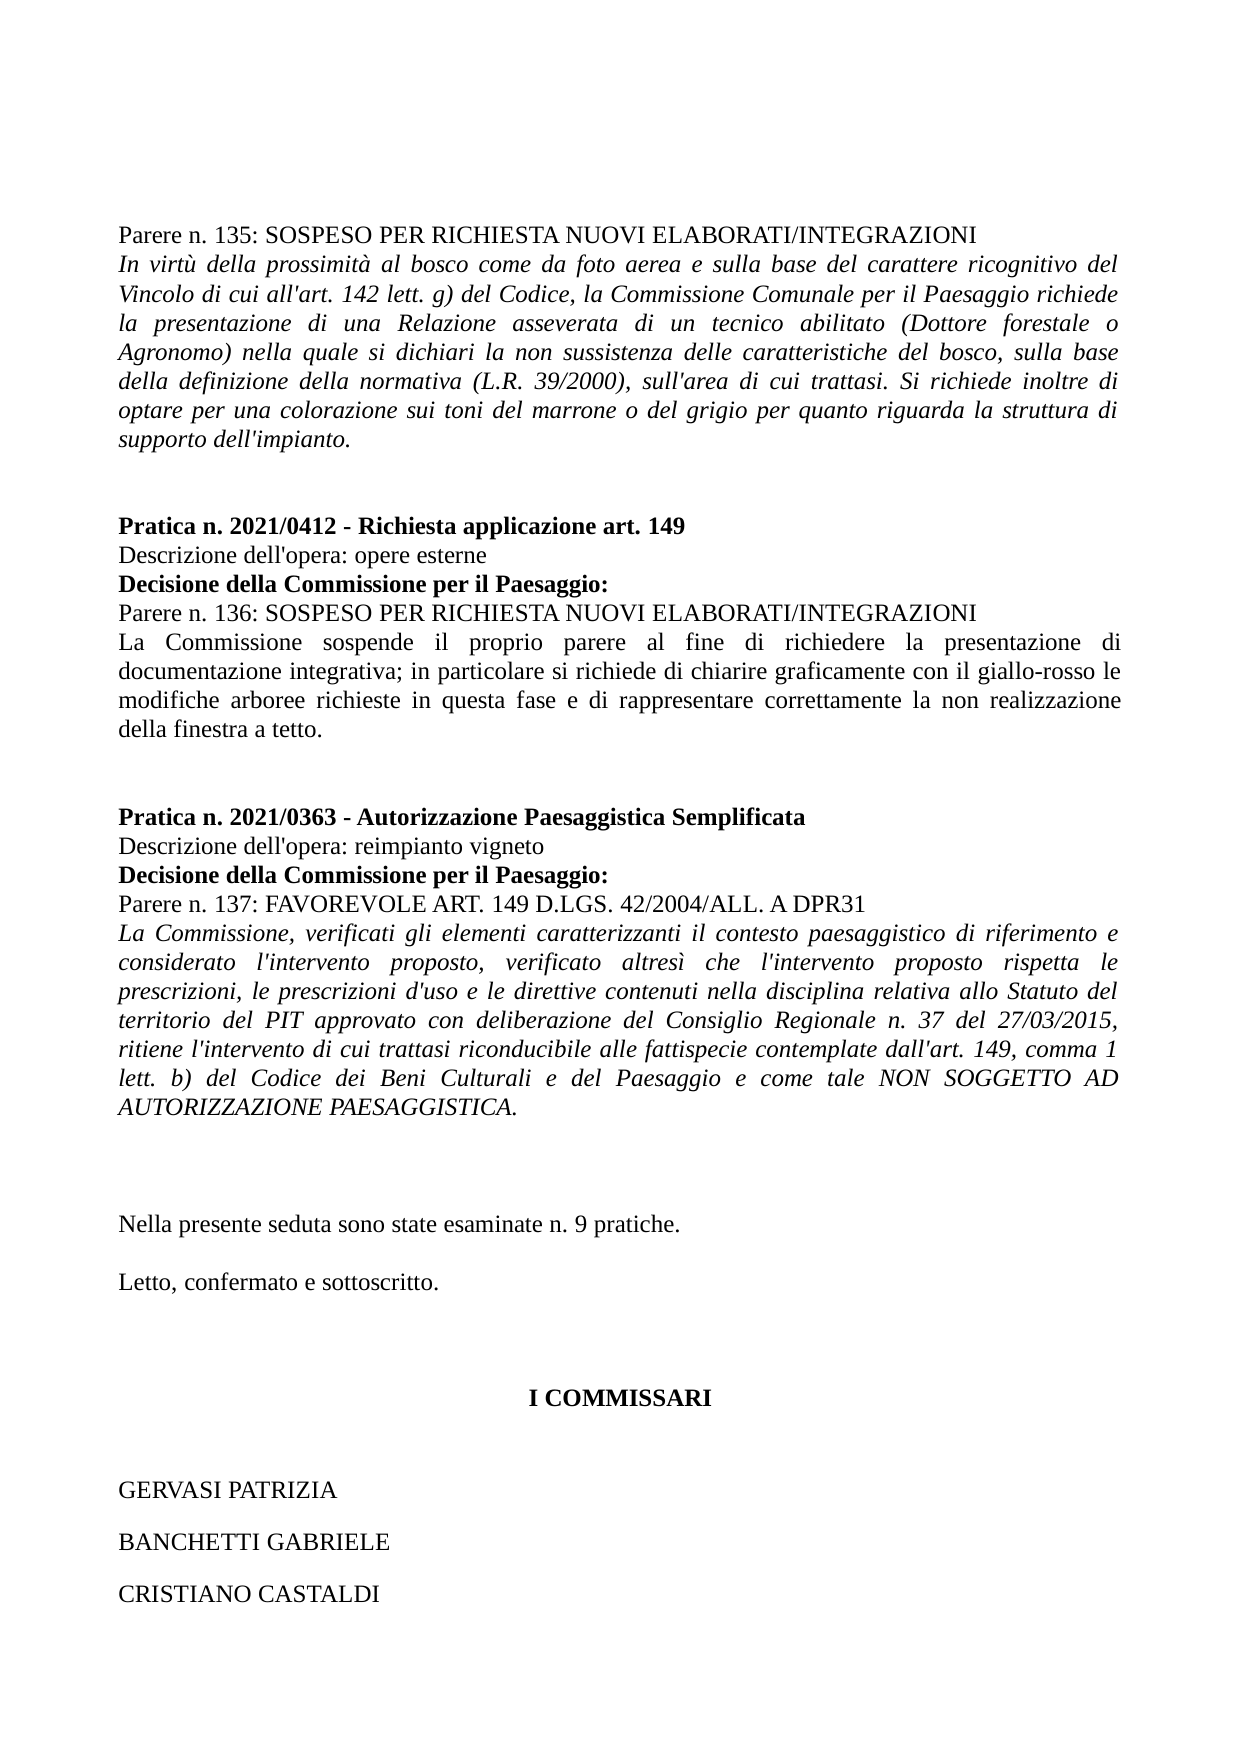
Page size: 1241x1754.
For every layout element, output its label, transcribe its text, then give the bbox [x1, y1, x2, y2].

text Pratica n. 2021/0363 - Autorizzazione Paesaggistica Semplificata [118, 802, 1122, 831]
text Parere n. 137: FAVOREVOLE ART. 149 D.LGS. 42/2004/ALL. A DPR31 [118, 889, 1122, 918]
text Parere n. 135: SOSPESO PER RICHIESTA NUOVI ELABORATI/INTEGRAZIONI [118, 220, 1122, 249]
text GERVASI PATRIZIA [118, 1475, 1093, 1504]
text Decisione della Commissione per il Paesaggio: [118, 569, 1122, 598]
text Parere n. 136: SOSPESO PER RICHIESTA NUOVI ELABORATI/INTEGRAZIONI [118, 598, 1122, 627]
text La Commissione, verificati gli elementi caratterizzanti il contesto paesaggistico di riferimento e considerato l'intervento proposto, verificato altresì che l'intervento proposto rispetta le prescrizioni, le prescrizioni d'uso e le direttive contenuti nella disciplina relativa allo Statuto del territorio del PIT approvato con deliberazione del Consiglio Regionale n. 37 del 27/03/2015, ritiene l'intervento di cui trattasi riconducibile alle fattispecie contemplate dall'art. 149, comma 1 lett. b) del Codice dei Beni Culturali e del Paesaggio e come tale NON SOGGETTO AD AUTORIZZAZIONE PAESAGGISTICA. [118, 918, 1122, 1121]
text I COMMISSARI [118, 1383, 1122, 1412]
text Descrizione dell'opera: opere esterne [118, 540, 1122, 569]
text Nella presente seduta sono state esaminate n. 9 pratiche. [118, 1208, 1122, 1237]
text CRISTIANO CASTALDI [118, 1579, 1093, 1608]
text In virtù della prossimità al bosco come da foto aerea e sulla base del carattere ricognitivo del Vincolo di cui all'art. 142 lett. g) del Codice, la Commissione Comunale per il Paesaggio richiede la presentazione di una Relazione asseverata di un tecnico abilitato (Dottore forestale o Agronomo) nella quale si dichiari la non sussistenza delle caratteristiche del bosco, sulla base della definizione della normativa (L.R. 39/2000), sull'area di cui trattasi. Si richiede inoltre di optare per una colorazione sui toni del marrone o del grigio per quanto riguarda la struttura di supporto dell'impianto. [118, 249, 1122, 453]
text BANCHETTI GABRIELE [118, 1527, 1093, 1556]
text Pratica n. 2021/0412 - Richiesta applicazione art. 149 [118, 511, 1122, 540]
text Decisione della Commissione per il Paesaggio: [118, 860, 1122, 889]
text Descrizione dell'opera: reimpianto vigneto [118, 831, 1122, 860]
text La Commissione sospende il proprio parere al fine di richiedere la presentazione di documentazione integrativa; in particolare si richiede di chiarire graficamente con il giallo-rosso le modifiche arboree richieste in questa fase e di rappresentare correttamente la non realizzazione della finestra a tetto. [118, 627, 1122, 743]
text Letto, confermato e sottoscritto. [118, 1267, 1122, 1296]
